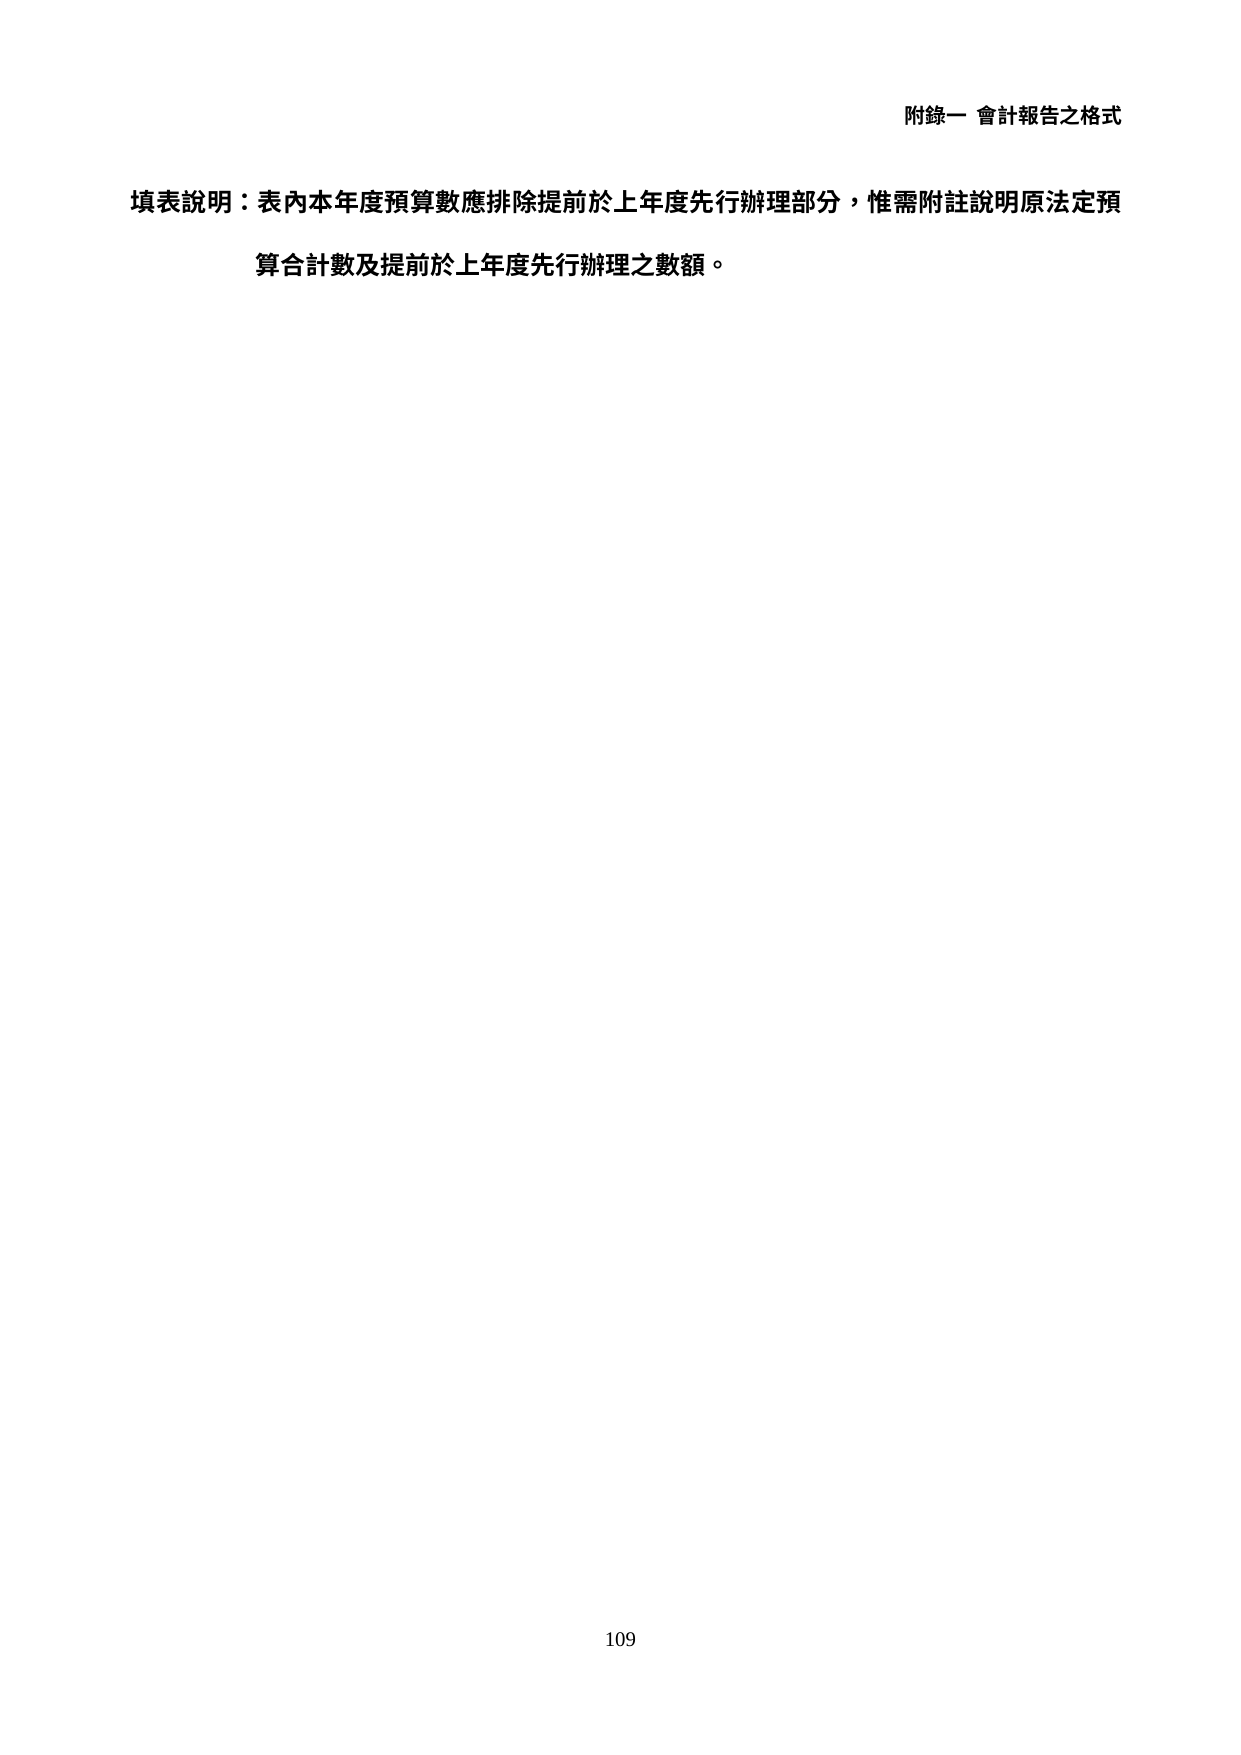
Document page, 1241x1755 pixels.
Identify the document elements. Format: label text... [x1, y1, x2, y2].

text 填表說明：表內本年度預算數應排除提前於上年度先行辦理部分，惟需附註說明原法定預算合計數及提前於上年度先行辦理之數額。 [131, 159, 1122, 284]
